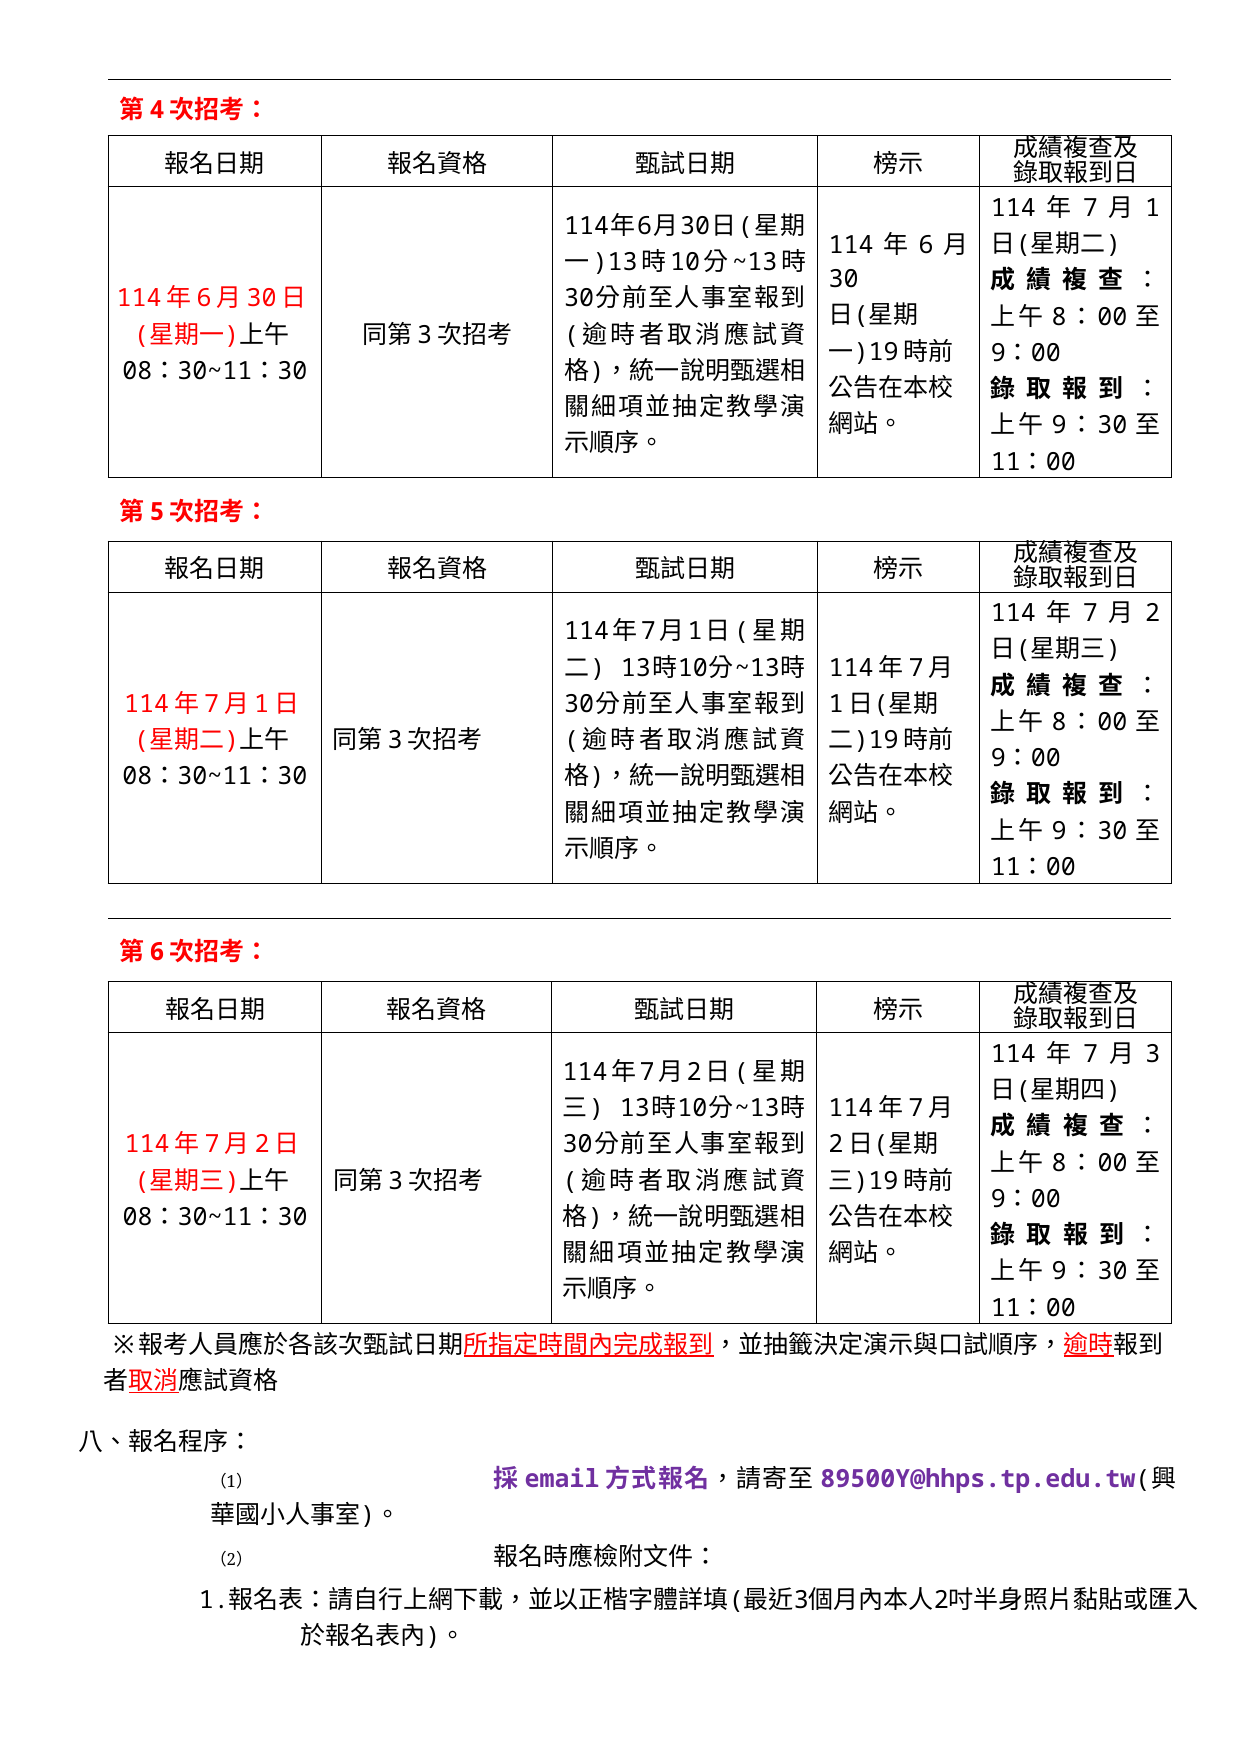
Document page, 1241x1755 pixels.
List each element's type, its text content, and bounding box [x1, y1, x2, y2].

table_cell 榜示 [817, 982, 979, 1032]
table_cell 成績複查及 錄取報到日 [980, 982, 1171, 1032]
text 1.報名表：請自行上網下載，並以正楷字體詳填(最近3個月內本人2吋半身照片黏貼或匯入於報名表內)。 [78, 1579, 1203, 1652]
text 八、報名程序： [78, 1422, 1177, 1458]
table_header 第6次招考： [108, 919, 1171, 981]
table_cell 報名資格 [322, 136, 552, 186]
table_cell 第4次招考： [108, 80, 1171, 135]
table_cell 榜示 [818, 542, 979, 592]
table_cell 同第3次招考 [322, 593, 552, 883]
table_cell 114年7月1日(星期二)上午 08：30~11：30 [109, 593, 321, 883]
table_cell 114年7月3日(星期四) 成績複查： 上午8：00至9：00 錄取報到： 上午9：30至11：00 [980, 1033, 1171, 1323]
table_cell 114年7月1日(星期二) 13時10分~13時30分前至人事室報到(逾時者取消應試資格)，統一說明甄選相關細項並抽定教學演示順序。 [553, 593, 817, 883]
table_cell 榜示 [818, 136, 979, 186]
table_cell 同第3次招考 [322, 1033, 551, 1323]
table_cell 114年7月 2日(星期 三)19時前 公告在本校 網站。 [817, 1033, 979, 1323]
table_cell 114年6月30日(星期一)上午 08：30~11：30 [109, 187, 321, 477]
table_cell 成績複查及 錄取報到日 [980, 542, 1171, 592]
table_cell 報名日期 [109, 982, 321, 1032]
table_cell 第5次招考： [108, 478, 1171, 541]
table_cell 報名資格 [322, 982, 551, 1032]
table_cell 甄試日期 [552, 982, 816, 1032]
table_cell 114年6月30日(星期一)13時10分~13時30分前至人事室報到(逾時者取消應試資格)，統一說明甄選相關細項並抽定教學演示順序。 [553, 187, 817, 477]
table_cell 114年7月2日(星期三)上午 08：30~11：30 [109, 1033, 321, 1323]
table_cell 同第3次招考 [322, 187, 552, 477]
list 報名時應檢附文件： [210, 1537, 1177, 1573]
text ※報考人員應於各該次甄試日期所指定時間內完成報到，並抽籤決定演示與口試順序，逾時報到者取消應試資格 [78, 1324, 1177, 1397]
table_cell 114年6月30 日(星期 一)19時前 公告在本校 網站。 [818, 187, 979, 477]
table_cell 成績複查及 錄取報到日 [980, 136, 1171, 186]
list 採email方式報名，請寄至89500Y@hhps.tp.edu.tw(興華國小人事室)。 [210, 1458, 1177, 1531]
table_cell 報名日期 [109, 136, 321, 186]
table_cell 甄試日期 [553, 136, 817, 186]
table_cell 報名資格 [322, 542, 552, 592]
table_cell 114年7月2日(星期三) 13時10分~13時30分前至人事室報到(逾時者取消應試資格)，統一說明甄選相關細項並抽定教學演示順序。 [552, 1033, 816, 1323]
table_cell 甄試日期 [553, 542, 817, 592]
table_cell 114年7月2日(星期三) 成績複查： 上午8：00至9：00 錄取報到： 上午9：30至11：00 [980, 593, 1171, 883]
table_cell 114年7月 1日(星期 二)19時前 公告在本校 網站。 [818, 593, 979, 883]
table_cell 報名日期 [109, 542, 321, 592]
table_cell 114年7月1日(星期二) 成績複查： 上午8：00至9：00 錄取報到： 上午9：30至11：00 [980, 187, 1171, 477]
